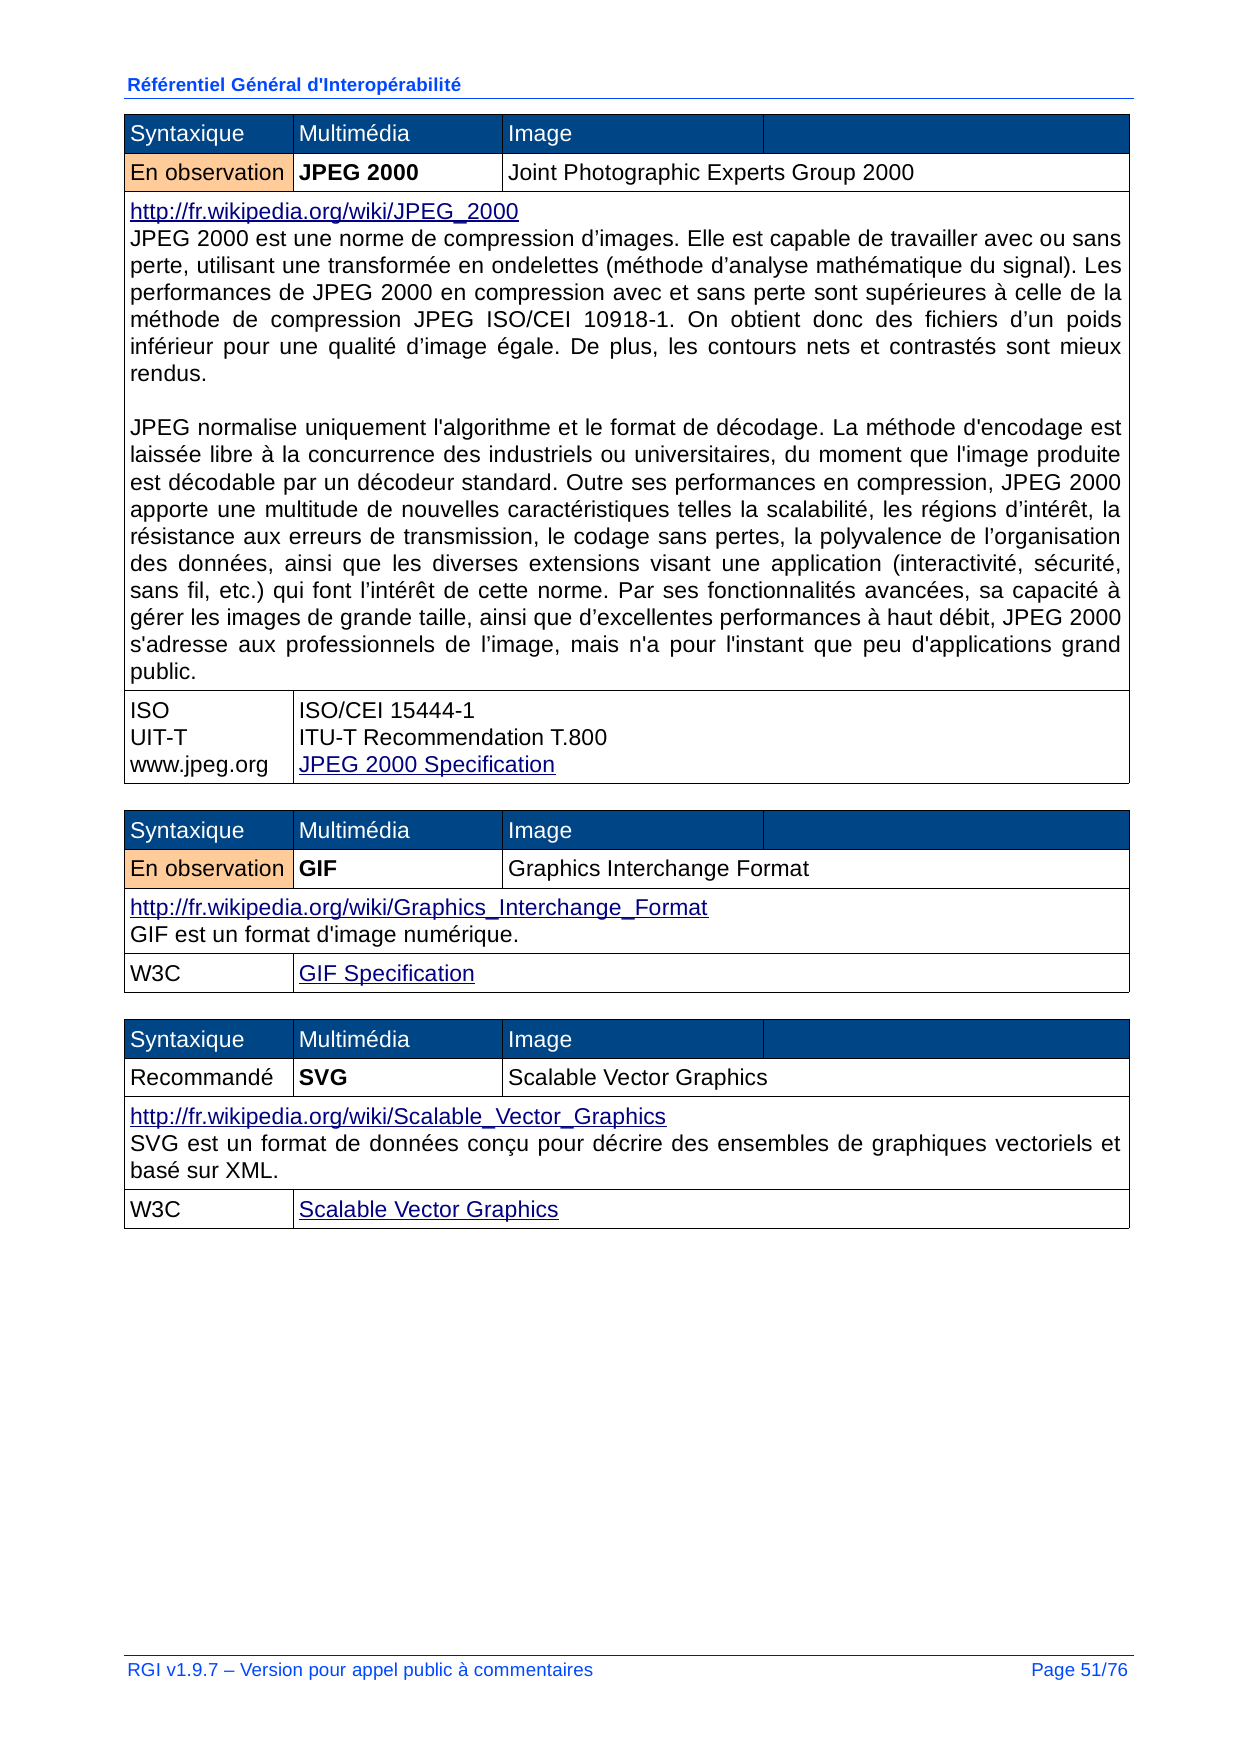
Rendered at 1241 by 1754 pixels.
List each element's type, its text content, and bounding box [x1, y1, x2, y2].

table_header Syntaxique [125, 115, 293, 153]
table_cell Scalable Vector Graphics [294, 1190, 1129, 1228]
table_cell GIF [294, 850, 502, 888]
table_cell http://fr.wikipedia.org/wiki/Graphics_Interchange_Format GIF est un format d'image numérique. [125, 889, 1129, 953]
table_header Multimédia [294, 115, 502, 153]
table_header Multimédia [294, 811, 502, 849]
table_header Syntaxique [125, 811, 293, 849]
table_header Image [503, 811, 763, 849]
table_cell Recommandé [125, 1059, 293, 1096]
table_cell Scalable Vector Graphics [503, 1059, 1129, 1096]
table_header [764, 1020, 1129, 1058]
table_cell Joint Photographic Experts Group 2000 [503, 154, 1129, 191]
table_cell GIF Specification [294, 954, 1129, 992]
table_header Image [503, 115, 763, 153]
table_cell W3C [125, 954, 293, 992]
table_header [764, 115, 1129, 153]
table_cell W3C [125, 1190, 293, 1228]
table_cell http://fr.wikipedia.org/wiki/JPEG_2000 JPEG 2000 est une norme de compression d’images. Elle est capable de travailler avec ou sans perte, utilisant une transformée en ondelettes (méthode d’analyse mathématique du signal). Les performances de JPEG 2000 en compression avec et sans perte sont supérieures à celle de la méthode de compression JPEG ISO/CEI 10918-1. On obtient donc des fichiers d’un poids inférieur pour une qualité d’image égale. De plus, les contours nets et contrastés sont mieux rendus. JPEG normalise uniquement l'algorithme et le format de décodage. La méthode d'encodage est laissée libre à la concurrence des industriels ou universitaires, du moment que l'image produite est décodable par un décodeur standard. Outre ses performances en compression, JPEG 2000 apporte une multitude de nouvelles caractéristiques telles la scalabilité, les régions d’intérêt, la résistance aux erreurs de transmission, le codage sans pertes, la polyvalence de l’organisation des données, ainsi que les diverses extensions visant une application (interactivité, sécurité, sans fil, etc.) qui font l’intérêt de cette norme. Par ses fonctionnalités avancées, sa capacité à gérer les images de grande taille, ainsi que d’excellentes performances à haut débit, JPEG 2000 s'adresse aux professionnels de l’image, mais n'a pour l'instant que peu d'applications grand public. [125, 192, 1129, 690]
table_cell SVG [294, 1059, 502, 1096]
table_cell En observation [125, 154, 293, 191]
table_header Image [503, 1020, 763, 1058]
table_cell ISO UIT-T www.jpeg.org [125, 691, 293, 783]
table_cell http://fr.wikipedia.org/wiki/Scalable_Vector_Graphics SVG est un format de données conçu pour décrire des ensembles de graphiques vectoriels et basé sur XML. [125, 1097, 1129, 1189]
table_cell JPEG 2000 [294, 154, 502, 191]
table_header Syntaxique [125, 1020, 293, 1058]
table_cell En observation [125, 850, 293, 888]
table_cell ISO/CEI 15444-1 ITU-T Recommendation T.800 JPEG 2000 Specification [294, 691, 1129, 783]
table_header [764, 811, 1129, 849]
table_header Multimédia [294, 1020, 502, 1058]
table_cell Graphics Interchange Format [503, 850, 1129, 888]
